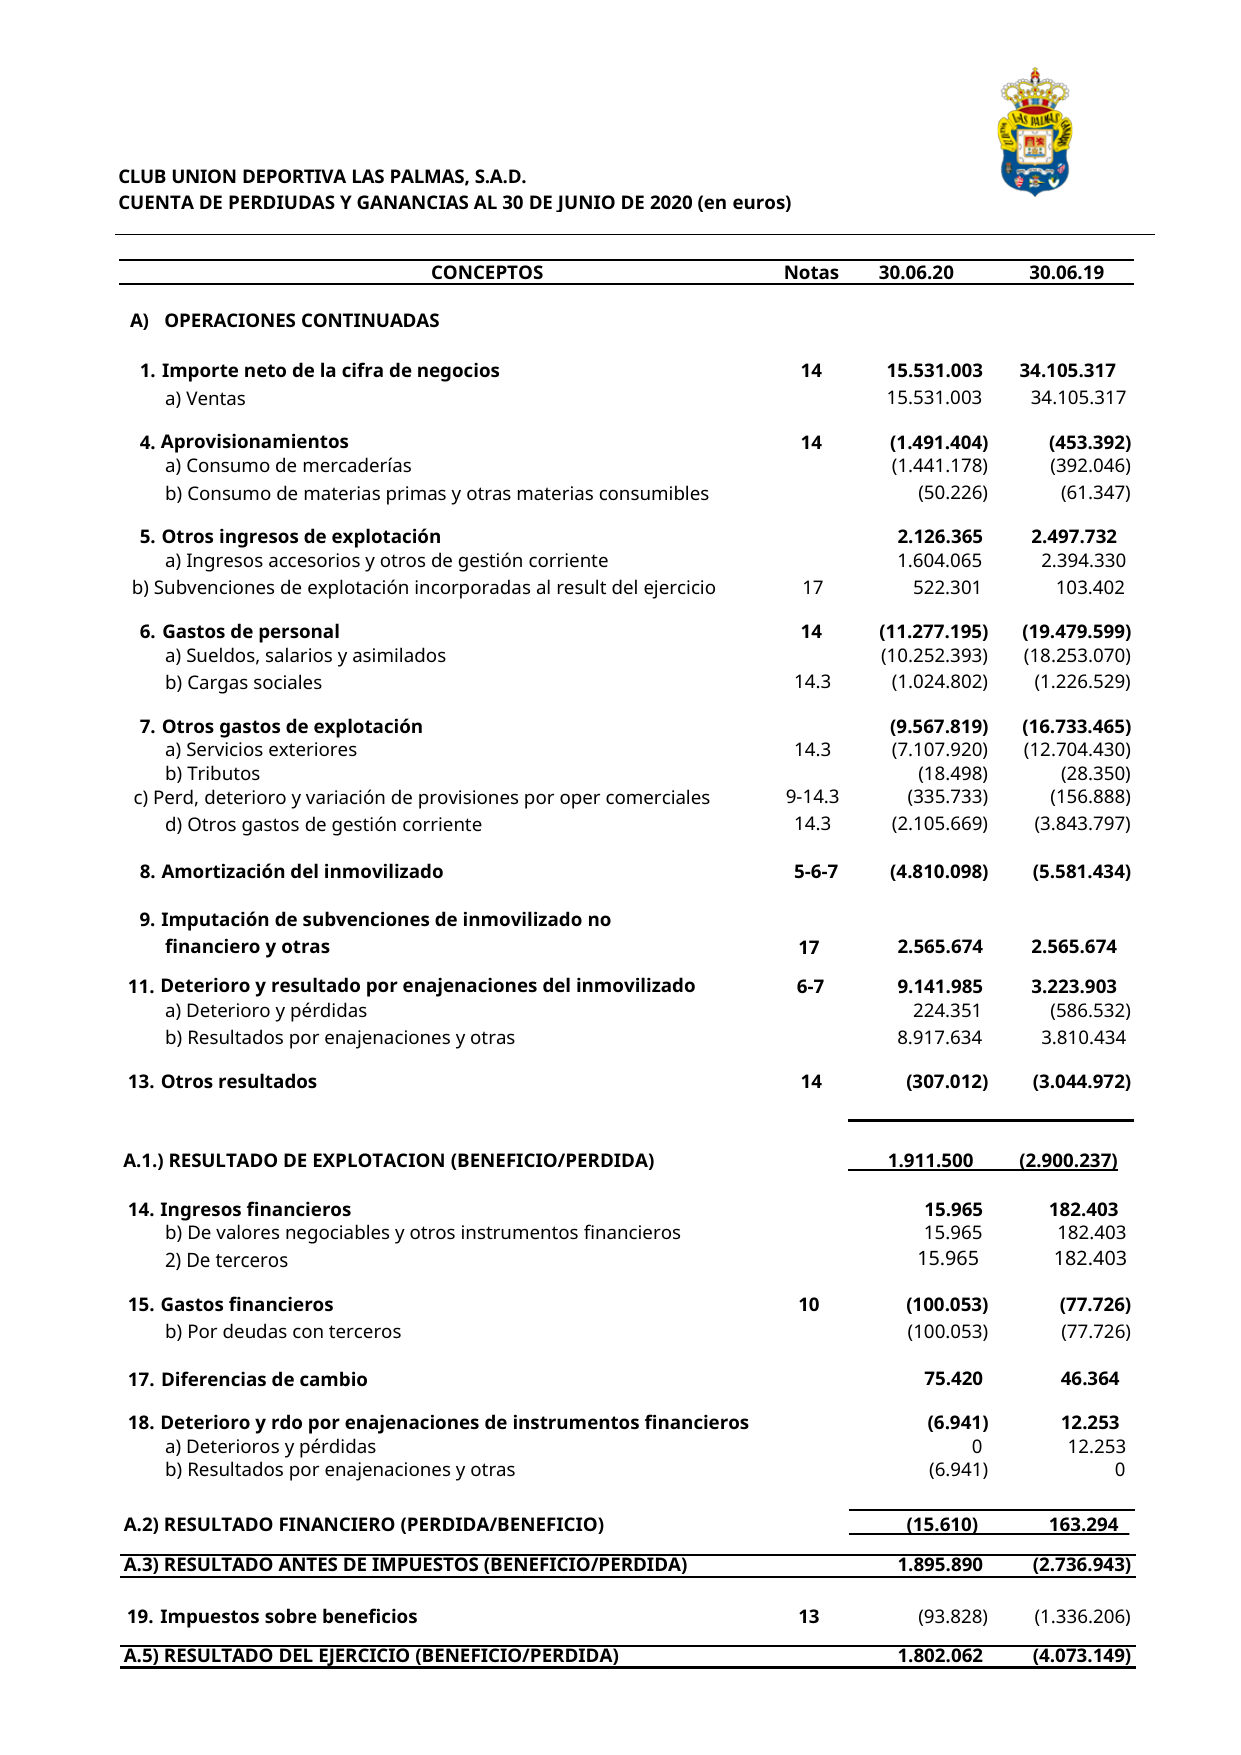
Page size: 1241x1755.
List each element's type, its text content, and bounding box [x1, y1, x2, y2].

table_cell 14.3 [751, 668, 852, 704]
table_cell 3.810.434 [998, 1024, 1136, 1059]
table_cell (7.107.920) [852, 739, 998, 763]
table_cell [751, 479, 852, 514]
table_cell 46.364 [1004, 1353, 1136, 1401]
text A.1.) RESULTADO DE EXPLOTACION (BENEFICIO/PERDIDA) 1.911.500 (2.900.237) [123, 1147, 1161, 1173]
table_cell 1.895.890 [855, 1556, 1004, 1576]
table_cell (3.843.797) [998, 810, 1136, 846]
table_cell (2.736.943) [1004, 1556, 1136, 1576]
table_cell [751, 515, 852, 550]
text CONCEPTOS Notas 30.06.20 30.06.19 [431, 261, 1161, 284]
table_cell a) Ingresos accesorios y otros de gestión corriente [123, 550, 751, 574]
table_header [773, 1199, 855, 1223]
table_header 14. Ingresos financieros [120, 1199, 773, 1223]
table_cell (4.073.149) [1004, 1647, 1136, 1666]
table_cell 224.351 [852, 1000, 998, 1024]
table_cell a) Servicios exteriores [123, 739, 751, 763]
table_cell [773, 1647, 855, 1666]
table_cell 17 [751, 574, 852, 609]
table_cell b) Subvenciones de explotación incorporadas al result del ejercicio [123, 574, 751, 609]
table_cell 2) De terceros [120, 1246, 773, 1282]
table_cell 0 [855, 1436, 1004, 1459]
table_cell 9.141.985 [852, 965, 998, 1000]
table_cell 182.403 [1004, 1246, 1136, 1282]
table_cell 14 [751, 609, 852, 645]
table_cell 9. Imputación de subvenciones de inmovilizado no financiero y otras [123, 893, 751, 964]
table_cell [773, 1223, 855, 1246]
table_cell A.5) RESULTADO DEL EJERCICIO (BENEFICIO/PERDIDA) [120, 1647, 773, 1666]
table_cell 13 [773, 1578, 855, 1645]
table_cell [751, 550, 852, 574]
table_cell (16.733.465) [998, 704, 1136, 739]
table_cell (1.336.206) [1004, 1578, 1136, 1645]
table_cell a) Ventas [123, 384, 751, 420]
table_cell [773, 1436, 855, 1459]
table_cell (12.704.430) [998, 739, 1136, 763]
list OPERACIONES CONTINUADAS [130, 307, 1161, 333]
table_cell [773, 1246, 855, 1282]
table_cell (1.491.404) [852, 420, 998, 456]
table_cell A.2) RESULTADO FINANCIERO (PERDIDA/BENEFICIO) (15.610) 163.294 [120, 1483, 1136, 1554]
table_cell 2.565.674 [998, 893, 1136, 964]
table_cell [773, 1318, 855, 1353]
table_cell b) Tributos [123, 763, 751, 787]
table_cell 15.531.003 [852, 384, 998, 420]
table_cell 17. Diferencias de cambio [120, 1353, 773, 1401]
table_cell a) Sueldos, salarios y asimilados [123, 645, 751, 668]
table_cell 15. Gastos financieros [120, 1282, 773, 1317]
table_cell 522.301 [852, 574, 998, 609]
table_cell 11. Deterioro y resultado por enajenaciones del inmovilizado [123, 965, 751, 1000]
table_cell 5. Otros ingresos de explotación [123, 515, 751, 550]
table_cell [751, 384, 852, 420]
table_cell (453.392) [998, 420, 1136, 456]
table_cell b) Cargas sociales [123, 668, 751, 704]
table_cell a) Deterioro y pérdidas [123, 1000, 751, 1024]
table_cell 14 [751, 1059, 852, 1095]
table_cell 13. Otros resultados [123, 1059, 751, 1095]
table_cell c) Perd, deterioro y variación de provisiones por oper comerciales [123, 787, 751, 810]
table_cell 34.105.317 [998, 384, 1136, 420]
table_cell (1.024.802) [852, 668, 998, 704]
table_cell 12.253 [1004, 1436, 1136, 1459]
table_cell 4. Aprovisionamientos [123, 420, 751, 456]
table_cell [773, 1556, 855, 1576]
table_cell (93.828) [855, 1578, 1004, 1645]
table_cell [773, 1401, 855, 1436]
table_header 15.965 [855, 1199, 1004, 1223]
table_cell b) Consumo de materias primas y otras materias consumibles [123, 479, 751, 514]
table_cell d) Otros gastos de gestión corriente [123, 810, 751, 846]
table_cell (6.941) [855, 1460, 1004, 1483]
table_cell (156.888) [998, 787, 1136, 810]
table_cell (100.053) [855, 1318, 1004, 1353]
table_cell (10.252.393) [852, 645, 998, 668]
table_cell (2.105.669) [852, 810, 998, 846]
table_cell b) Resultados por enajenaciones y otras [123, 1024, 751, 1059]
table_cell 2.497.732 [998, 515, 1136, 550]
table_cell [751, 456, 852, 479]
table_cell b) De valores negociables y otros instrumentos financieros [120, 1223, 773, 1246]
table_cell [751, 1024, 852, 1059]
table_cell 19. Impuestos sobre beneficios [120, 1578, 773, 1645]
table_cell [751, 763, 852, 787]
table_header 15.531.003 [852, 361, 998, 384]
table_cell 14.3 [751, 810, 852, 846]
table_cell (335.733) [852, 787, 998, 810]
table_cell 8. Amortización del inmovilizado [123, 846, 751, 893]
table_cell b) Resultados por enajenaciones y otras [120, 1460, 773, 1483]
table_cell (18.253.070) [998, 645, 1136, 668]
table_cell 0 [1004, 1460, 1136, 1483]
table_cell 14 [751, 420, 852, 456]
table_cell 12.253 [1004, 1401, 1136, 1436]
table_cell (586.532) [998, 1000, 1136, 1024]
table_cell (11.277.195) [852, 609, 998, 645]
table_cell 14.3 [751, 739, 852, 763]
table_cell 1.802.062 [855, 1647, 1004, 1666]
table_cell 10 [773, 1282, 855, 1317]
table_cell b) Por deudas con terceros [120, 1318, 773, 1353]
table_cell (1.441.178) [852, 456, 998, 479]
table_cell [773, 1353, 855, 1401]
table_header 14 [751, 361, 852, 384]
table_cell 18. Deterioro y rdo por enajenaciones de instrumentos financieros [120, 1401, 773, 1436]
table_cell 17 [751, 893, 852, 964]
table_cell (19.479.599) [998, 609, 1136, 645]
table_cell (61.347) [998, 479, 1136, 514]
table_cell a) Deterioros y pérdidas [120, 1436, 773, 1459]
table_cell 15.965 [855, 1246, 1004, 1282]
table_cell 6-7 [751, 965, 852, 1000]
table_cell [751, 704, 852, 739]
table_cell (1.226.529) [998, 668, 1136, 704]
table_cell 182.403 [1004, 1223, 1136, 1246]
table_cell (77.726) [1004, 1282, 1136, 1317]
table_cell 6. Gastos de personal [123, 609, 751, 645]
table_header 34.105.317 [998, 361, 1136, 384]
table_cell (77.726) [1004, 1318, 1136, 1353]
table_cell 2.126.365 [852, 515, 998, 550]
table_cell [751, 645, 852, 668]
table_cell [773, 1460, 855, 1483]
table_cell 9-14.3 [751, 787, 852, 810]
table_cell a) Consumo de mercaderías [123, 456, 751, 479]
table_cell 7. Otros gastos de explotación [123, 704, 751, 739]
table_cell (6.941) [855, 1401, 1004, 1436]
table_cell (4.810.098) [852, 846, 998, 893]
table_cell 5-6-7 [751, 846, 852, 893]
table_cell 2.565.674 [852, 893, 998, 964]
table_cell A.3) RESULTADO ANTES DE IMPUESTOS (BENEFICIO/PERDIDA) [120, 1556, 773, 1576]
table_cell 2.394.330 [998, 550, 1136, 574]
table_cell 15.965 [855, 1223, 1004, 1246]
table_cell [751, 1000, 852, 1024]
table_cell (392.046) [998, 456, 1136, 479]
table_cell 103.402 [998, 574, 1136, 609]
table_cell (3.044.972) [998, 1059, 1136, 1095]
table_cell 1.604.065 [852, 550, 998, 574]
table_cell (307.012) [852, 1059, 998, 1095]
table_cell 75.420 [855, 1353, 1004, 1401]
table_cell (18.498) [852, 763, 998, 787]
table_cell (9.567.819) [852, 704, 998, 739]
table_cell 8.917.634 [852, 1024, 998, 1059]
table_cell (100.053) [855, 1282, 1004, 1317]
table_cell (50.226) [852, 479, 998, 514]
table_cell 3.223.903 [998, 965, 1136, 1000]
table_cell (28.350) [998, 763, 1136, 787]
table_header 182.403 [1004, 1199, 1136, 1223]
table_header 1. Importe neto de la cifra de negocios [123, 361, 751, 384]
table_cell (5.581.434) [998, 846, 1136, 893]
